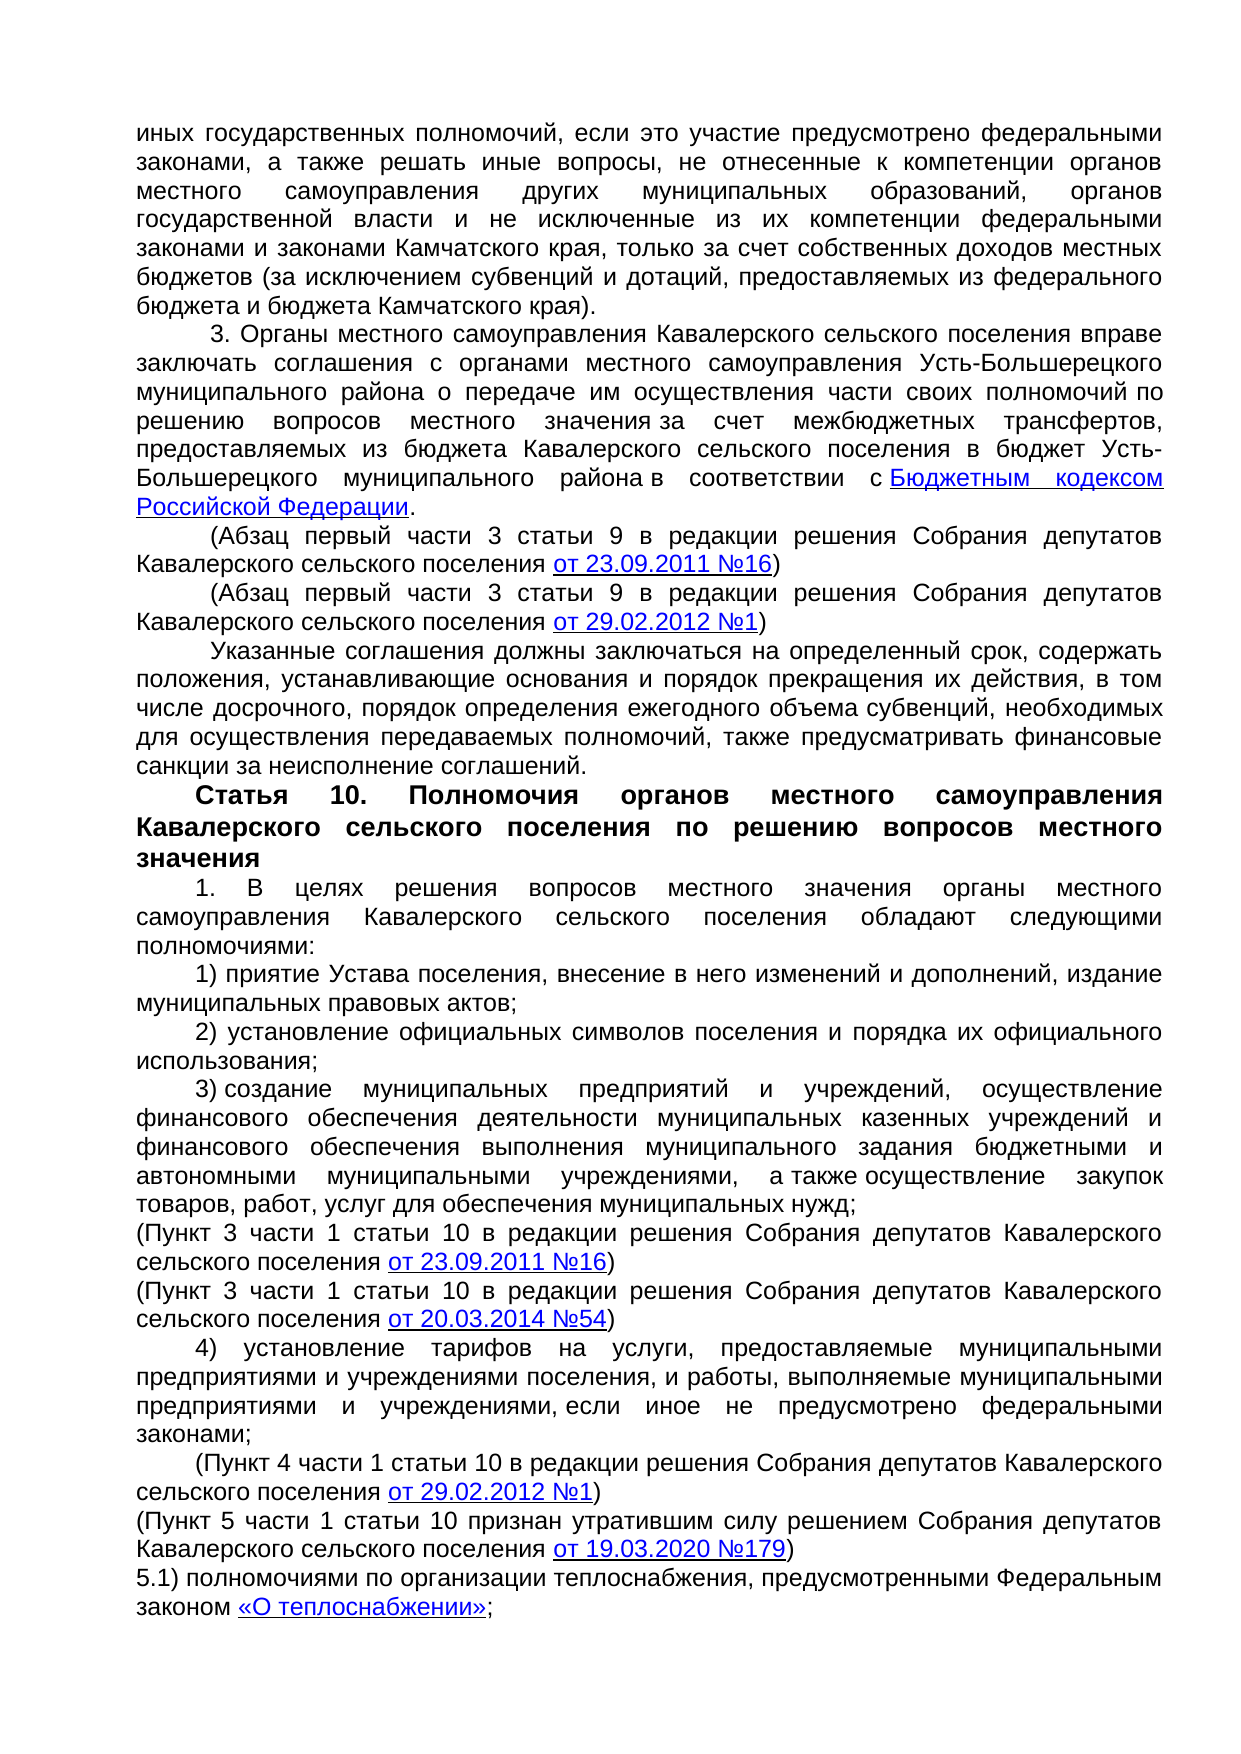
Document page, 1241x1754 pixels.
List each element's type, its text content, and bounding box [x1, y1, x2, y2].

text 4) установление тарифов на услуги, предоставляемые муниципальными предприятиями и учреждениями поселения, и работы, выполняемые муниципальными предприятиями и учреждениями, если иное не предусмотрено федеральными законами; [136, 1333, 1163, 1448]
text 1) приятие Устава поселения, внесение в него изменений и дополнений, издание муниципальных правовых актов; [136, 959, 1163, 1017]
text Статья 10. Полномочия органов местного самоуправления Кавалерского сельского поселения по решению вопросов местного значения [136, 779, 1163, 873]
text (Пункт 3 части 1 статьи 10 в редакции решения Собрания депутатов Кавалерского сельского поселения от 20.03.2014 №54) [136, 1276, 1163, 1333]
text 3) создание муниципальных предприятий и учреждений, осуществление финансового обеспечения деятельности муниципальных казенных учреждений и финансового обеспечения выполнения муниципального задания бюджетными и автономными муниципальными учреждениями, а также осуществление закупок товаров, работ, услуг для обеспечения муниципальных нужд; [136, 1074, 1163, 1218]
text (Пункт 5 части 1 статьи 10 признан утратившим силу решением Собрания депутатов Кавалерского сельского поселения от 19.03.2020 №179) [136, 1506, 1163, 1563]
text (Абзац первый части 3 статьи 9 в редакции решения Собрания депутатов Кавалерского сельского поселения от 29.02.2012 №1) [136, 578, 1163, 636]
text 3. Органы местного самоуправления Кавалерского сельского поселения вправе заключать соглашения с органами местного самоуправления Усть-Большерецкого муниципального района о передаче им осуществления части своих полномочий по решению вопросов местного значения за счет межбюджетных трансфертов, предоставляемых из бюджета Кавалерского сельского поселения в бюджет Усть-Большерецкого муниципального района в соответствии с Бюджетным кодексом Российской Федерации. [136, 319, 1163, 521]
text 1. В целях решения вопросов местного значения органы местного самоуправления Кавалерского сельского поселения обладают следующими полномочиями: [136, 873, 1163, 959]
text Указанные соглашения должны заключаться на определенный срок, содержать положения, устанавливающие основания и порядок прекращения их действия, в том числе досрочного, порядок определения ежегодного объема субвенций, необходимых для осуществления передаваемых полномочий, также предусматривать финансовые санкции за неисполнение соглашений. [136, 636, 1163, 779]
text (Пункт 4 части 1 статьи 10 в редакции решения Собрания депутатов Кавалерского сельского поселения от 29.02.2012 №1) [136, 1448, 1163, 1506]
text иных государственных полномочий, если это участие предусмотрено федеральными законами, а также решать иные вопросы, не отнесенные к компетенции органов местного самоуправления других муниципальных образований, органов государственной власти и не исключенные из их компетенции федеральными законами и законами Камчатского края, только за счет собственных доходов местных бюджетов (за исключением субвенций и дотаций, предоставляемых из федерального бюджета и бюджета Камчатского края). [136, 118, 1163, 319]
text 5.1) полномочиями по организации теплоснабжения, предусмотренными Федеральным законом «О теплоснабжении»; [136, 1563, 1163, 1621]
text (Абзац первый части 3 статьи 9 в редакции решения Собрания депутатов Кавалерского сельского поселения от 23.09.2011 №16) [136, 521, 1163, 578]
text 2) установление официальных символов поселения и порядка их официального использования; [136, 1017, 1163, 1074]
text (Пункт 3 части 1 статьи 10 в редакции решения Собрания депутатов Кавалерского сельского поселения от 23.09.2011 №16) [136, 1218, 1163, 1276]
